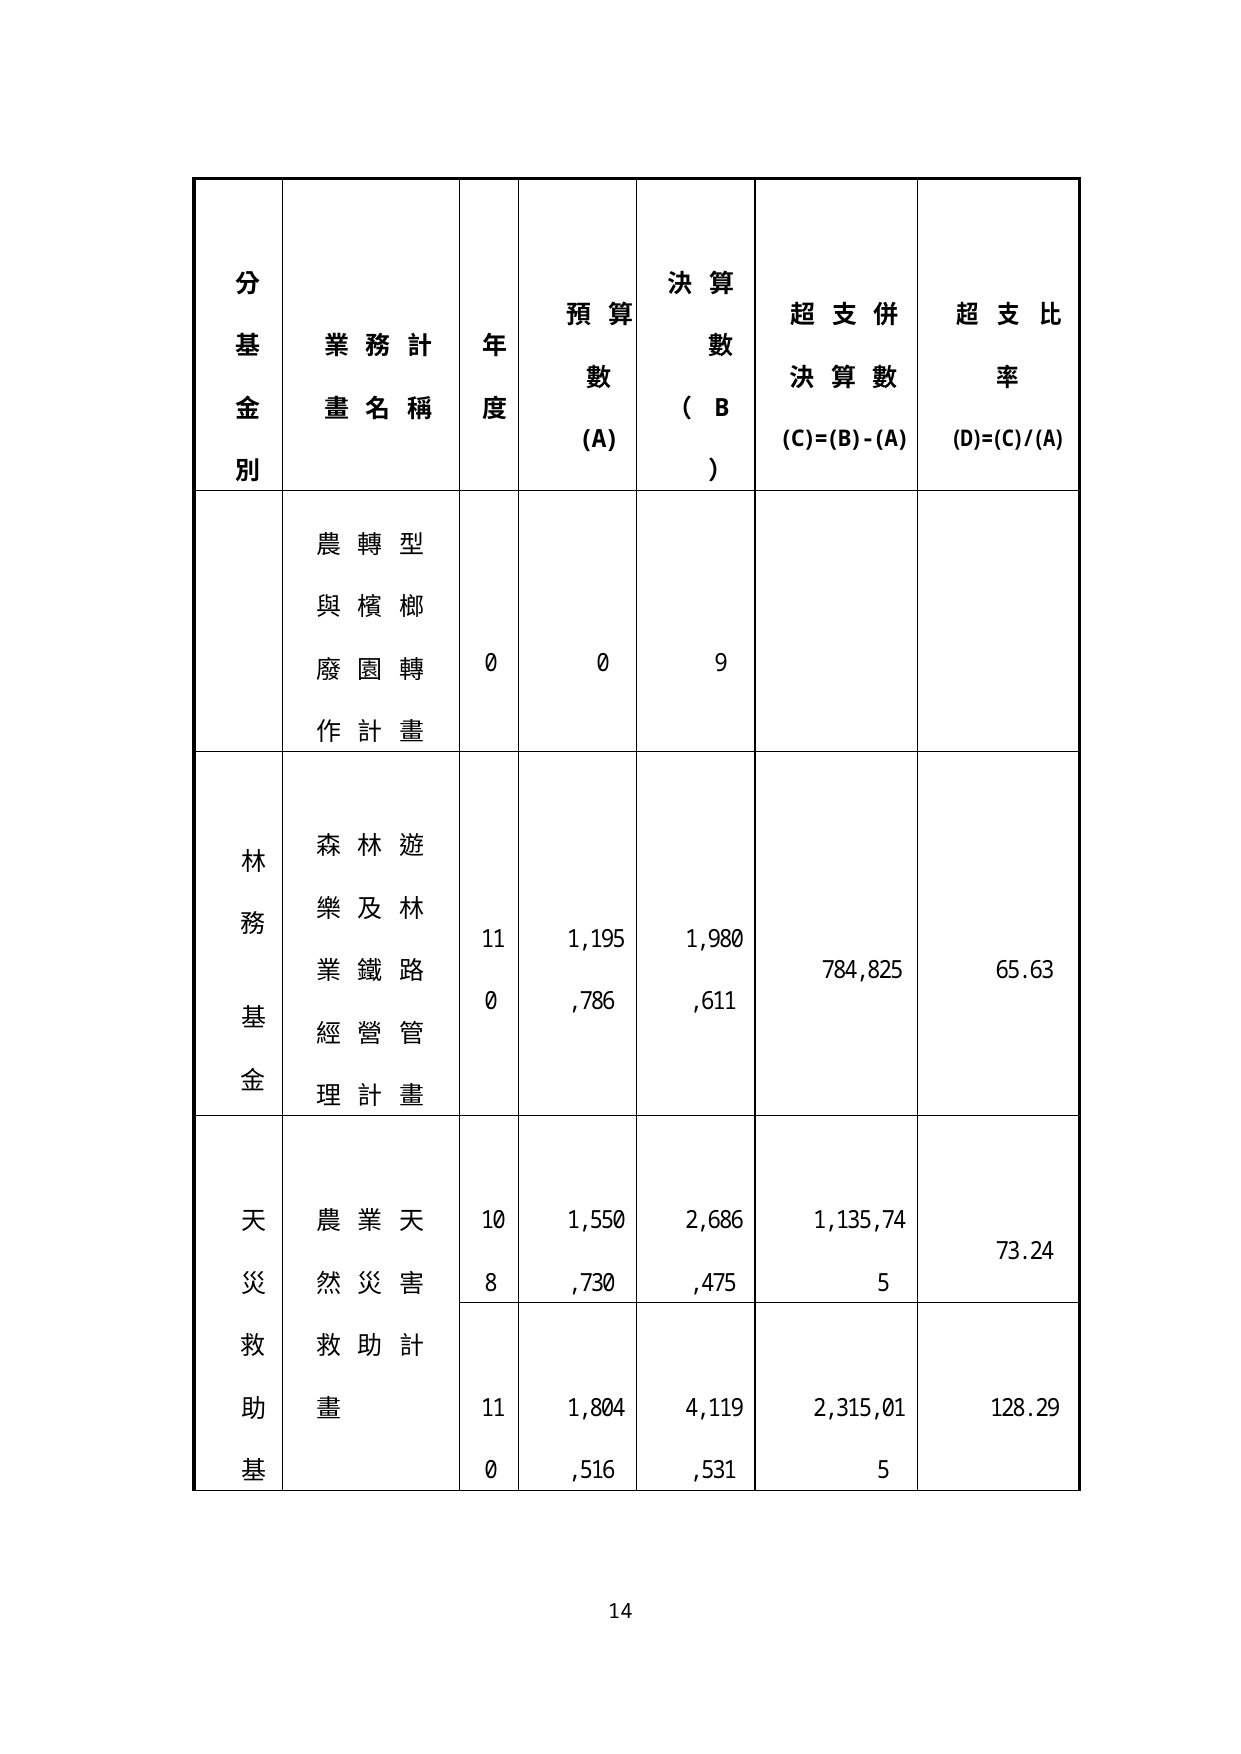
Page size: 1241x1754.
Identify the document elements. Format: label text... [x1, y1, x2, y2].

table_header 決算數 （B） [637, 180, 754, 490]
table_cell 73.24 [918, 1116, 1078, 1302]
table_cell 林務 基金 [196, 752, 282, 1115]
table_cell 2,315,015 [756, 1303, 917, 1490]
table_cell [196, 491, 282, 751]
table_header 超支比率 (D)=(C)/(A) [918, 180, 1078, 490]
table_cell 9 [637, 491, 754, 751]
table_cell 天災救 助基金 [196, 1116, 282, 1490]
table_cell 110 [460, 752, 518, 1115]
table_cell [756, 491, 917, 751]
table_cell 2,686,475 [637, 1116, 754, 1302]
table_cell 農轉型與檳榔廢園轉作計畫 [283, 491, 459, 751]
table_cell 1,980,611 [637, 752, 754, 1115]
table_cell 1,550,730 [519, 1116, 636, 1302]
table_cell 1,195,786 [519, 752, 636, 1115]
table_cell 農業天然災害救助計畫 [283, 1116, 459, 1490]
table_cell [918, 491, 1078, 751]
table_cell 110 [460, 1303, 518, 1490]
table_header 分基金別 [196, 180, 282, 490]
table_header 預算數 (A) [519, 180, 636, 490]
table_cell 108 [460, 1116, 518, 1302]
table_cell 4,119,531 [637, 1303, 754, 1490]
table_cell 784,825 [756, 752, 917, 1115]
table_cell 森林遊樂及林業鐵路經營管理計畫 [283, 752, 459, 1115]
table_cell 0 [460, 491, 518, 751]
table_cell 128.29 [918, 1303, 1078, 1490]
table_cell 1,804,516 [519, 1303, 636, 1490]
table_header 業務計畫名稱 [283, 180, 459, 490]
table_header 超支併決算數 (C)=(B)-(A) [756, 180, 917, 490]
table_cell 0 [519, 491, 636, 751]
table_cell 65.63 [918, 752, 1078, 1115]
table_header 年度 [460, 180, 518, 490]
table_cell 1,135,745 [756, 1116, 917, 1302]
